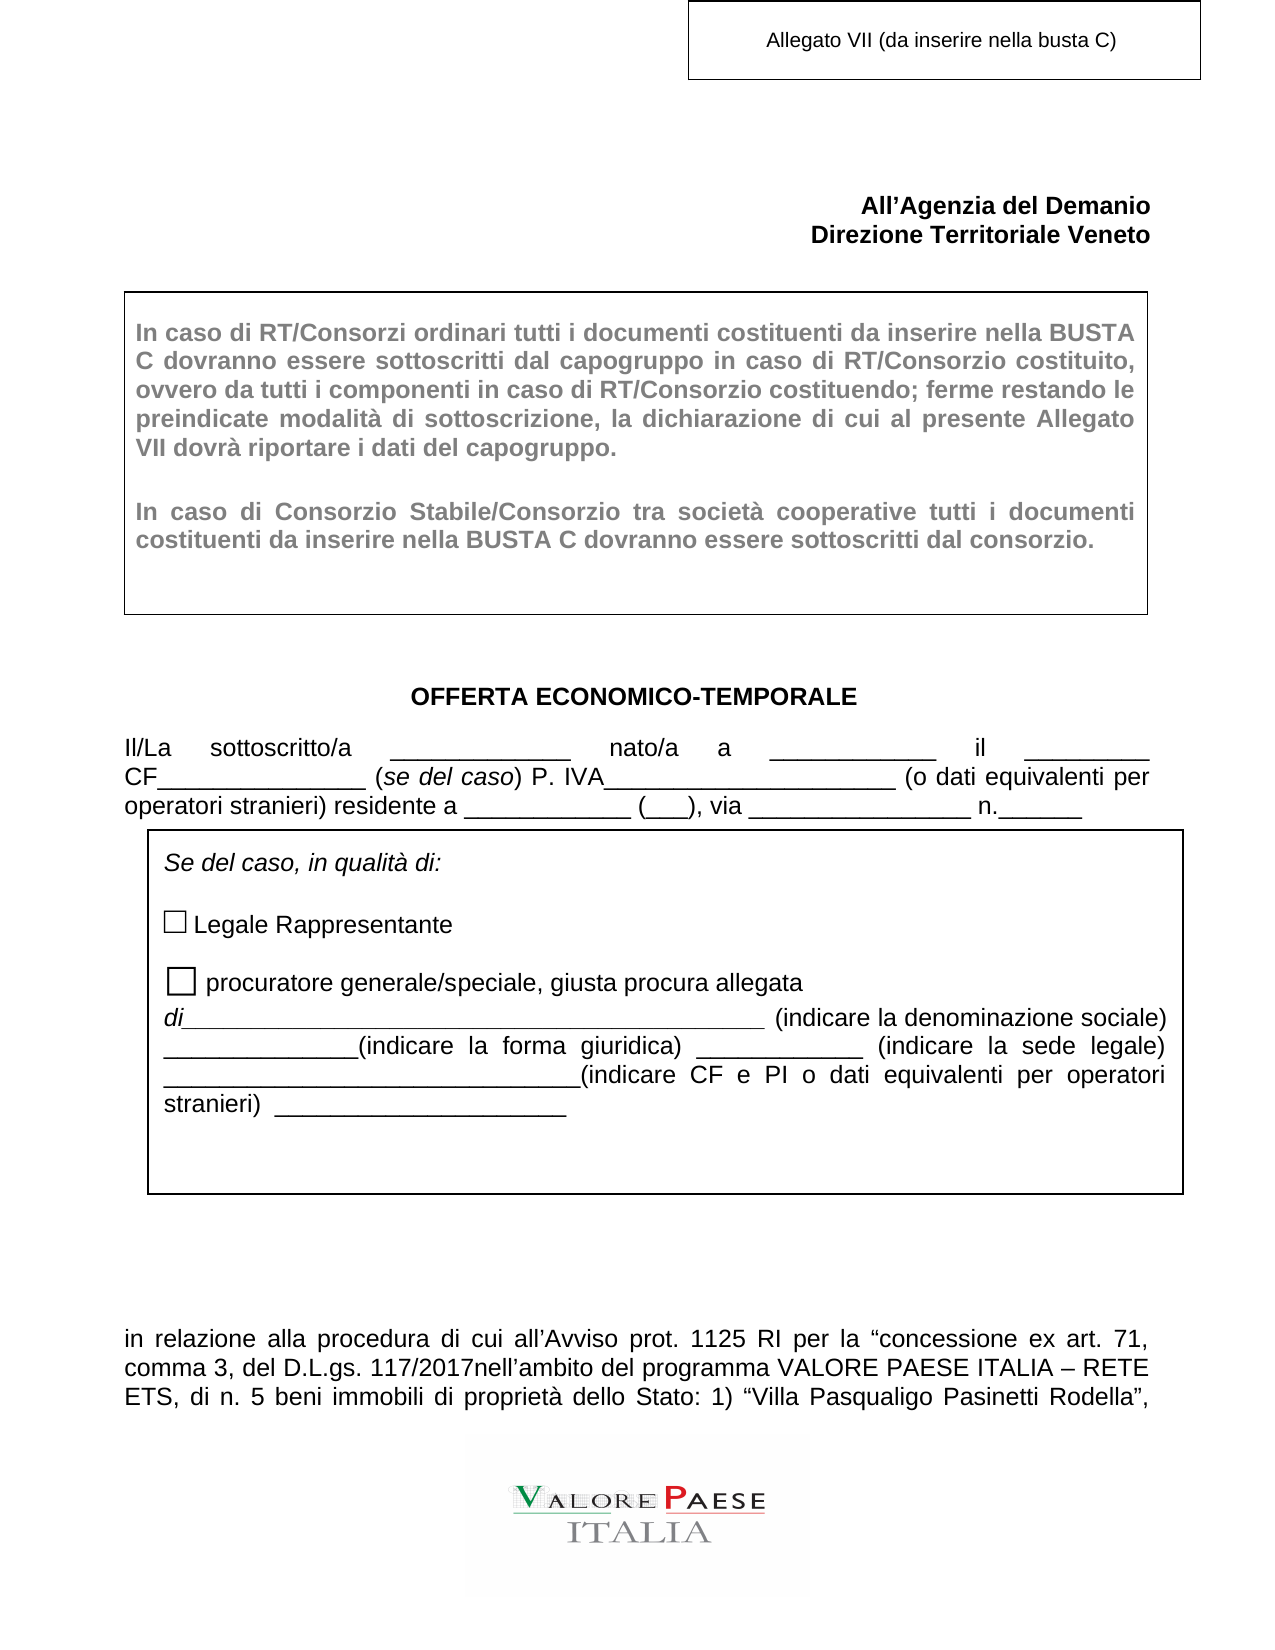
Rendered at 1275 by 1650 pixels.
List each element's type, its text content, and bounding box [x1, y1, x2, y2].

text Se del caso, in qualità di: [164, 848, 1167, 877]
table_header In caso di RT/Consorzi ordinari tutti i documenti costituenti da inserire nella BUSTA C dovranno essere sottoscritti dal capogruppo in caso di RT/Consorzio costituito, ovvero da tutti i componenti in caso di RT/Consorzio costituendo; ferme restando le preindicate modalità di sottoscrizione, la dichiarazione di cui al presente Allegato VII dovrà riportare i dati del capogruppo. In caso di Consorzio Stabile/Consorzio tra società cooperative tutti i documenti costituenti da inserire nella BUSTA C dovranno essere sottoscritti dal consorzio. [125, 293, 1147, 614]
text □ procuratore generale/speciale, giusta procura allegata [164, 952, 1167, 1003]
text Il/La sottoscritto/a _____________ nato/a a ____________ il _________ CF_______________ (se del caso) P. IVA_____________________ (o dati equivalenti per operatori stranieri) residente a ____________ (___), via ________________ n.______ [124, 733, 1151, 819]
text OFFERTA ECONOMICO-TEMPORALE [124, 681, 1151, 710]
text di__________________________________________ (indicare la denominazione sociale) ______________(indicare la forma giuridica) ____________ (indicare la sede legale) ______________________________(indicare CF e PI o dati equivalenti per operatori stranieri) _____________________ [164, 1003, 1167, 1118]
text Direzione Territoriale Veneto [656, 219, 1151, 248]
text Allegato VII (da inserire nella busta C) [704, 28, 1185, 52]
text All’Agenzia del Demanio [656, 191, 1151, 219]
text in relazione alla procedura di cui all’Avviso prot. 1125 RI per la “concessione ex art. 71, comma 3, del D.L.gs. 117/2017nell’ambito del programma VALORE PAESE ITALIA – RETE ETS, di n. 5 beni immobili di proprietà dello Stato: 1) “Villa Pasqualigo Pasinetti Rodella”, [124, 1324, 1151, 1410]
text □ Legale Rappresentante [164, 898, 1167, 941]
